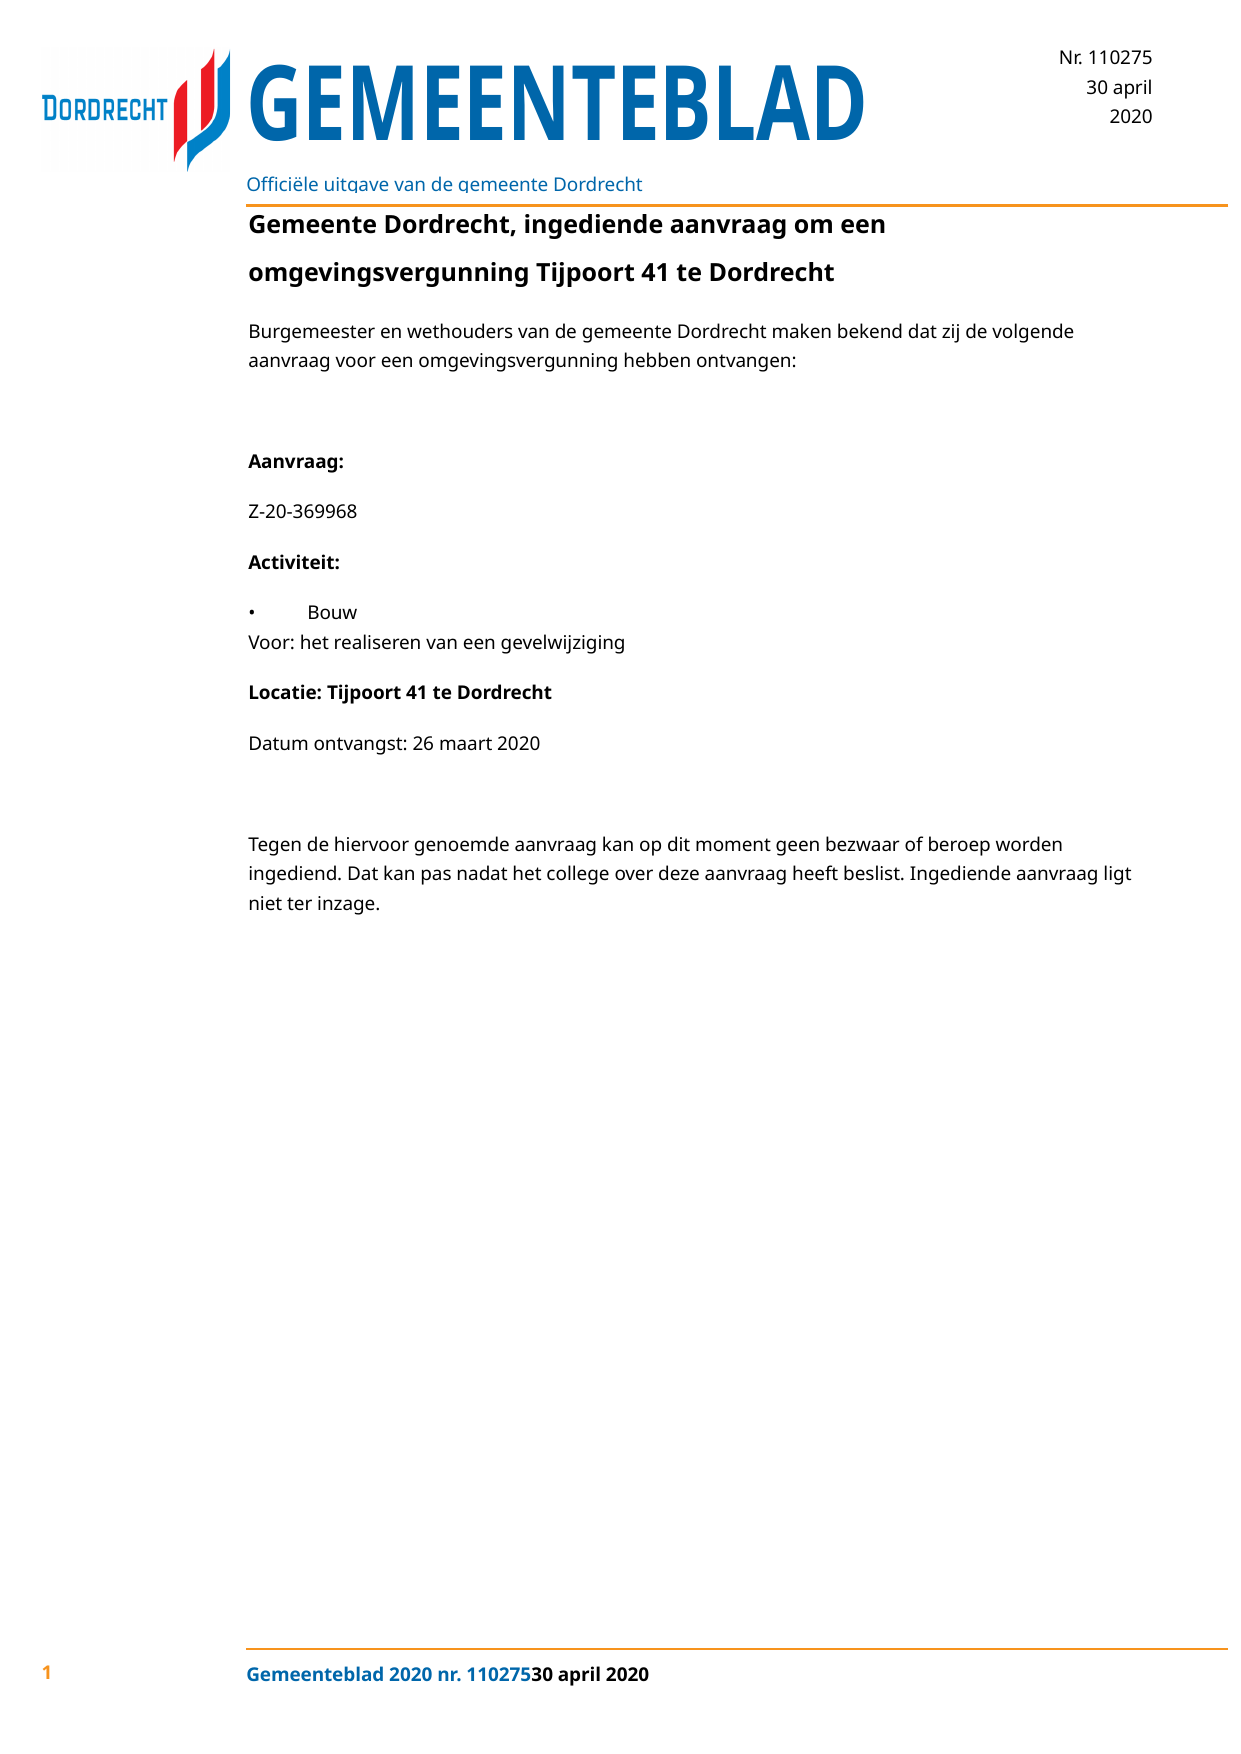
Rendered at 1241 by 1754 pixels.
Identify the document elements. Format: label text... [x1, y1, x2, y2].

text Aanvraag: [248, 448, 1152, 474]
text Datum ontvangst: 26 maart 2020 [248, 730, 1152, 756]
text Voor: het realiseren van een gevelwijziging [248, 629, 1152, 655]
text Tegen de hiervoor genoemde aanvraag kan op dit moment geen bezwaar of beroep worden ingediend. Dat kan pas nadat het college over deze aanvraag heeft beslist. Ingediende aanvraag ligt niet ter inzage. [248, 831, 1152, 916]
text Z-20-369968 [248, 499, 1152, 524]
picture [41, 47, 231, 172]
text Activiteit: [248, 549, 1152, 575]
text Burgemeester en wethouders van de gemeente Dordrecht maken bekend dat zij de volgende aanvraag voor een omgevingsvergunning hebben ontvangen: [248, 318, 1152, 373]
text Locatie: Tijpoort 41 te Dordrecht [248, 679, 1152, 705]
list Bouw [248, 599, 1152, 625]
text Gemeente Dordrecht, ingediende aanvraag om een omgevingsvergunning Tijpoort 41 te Dordrecht [248, 207, 1152, 288]
